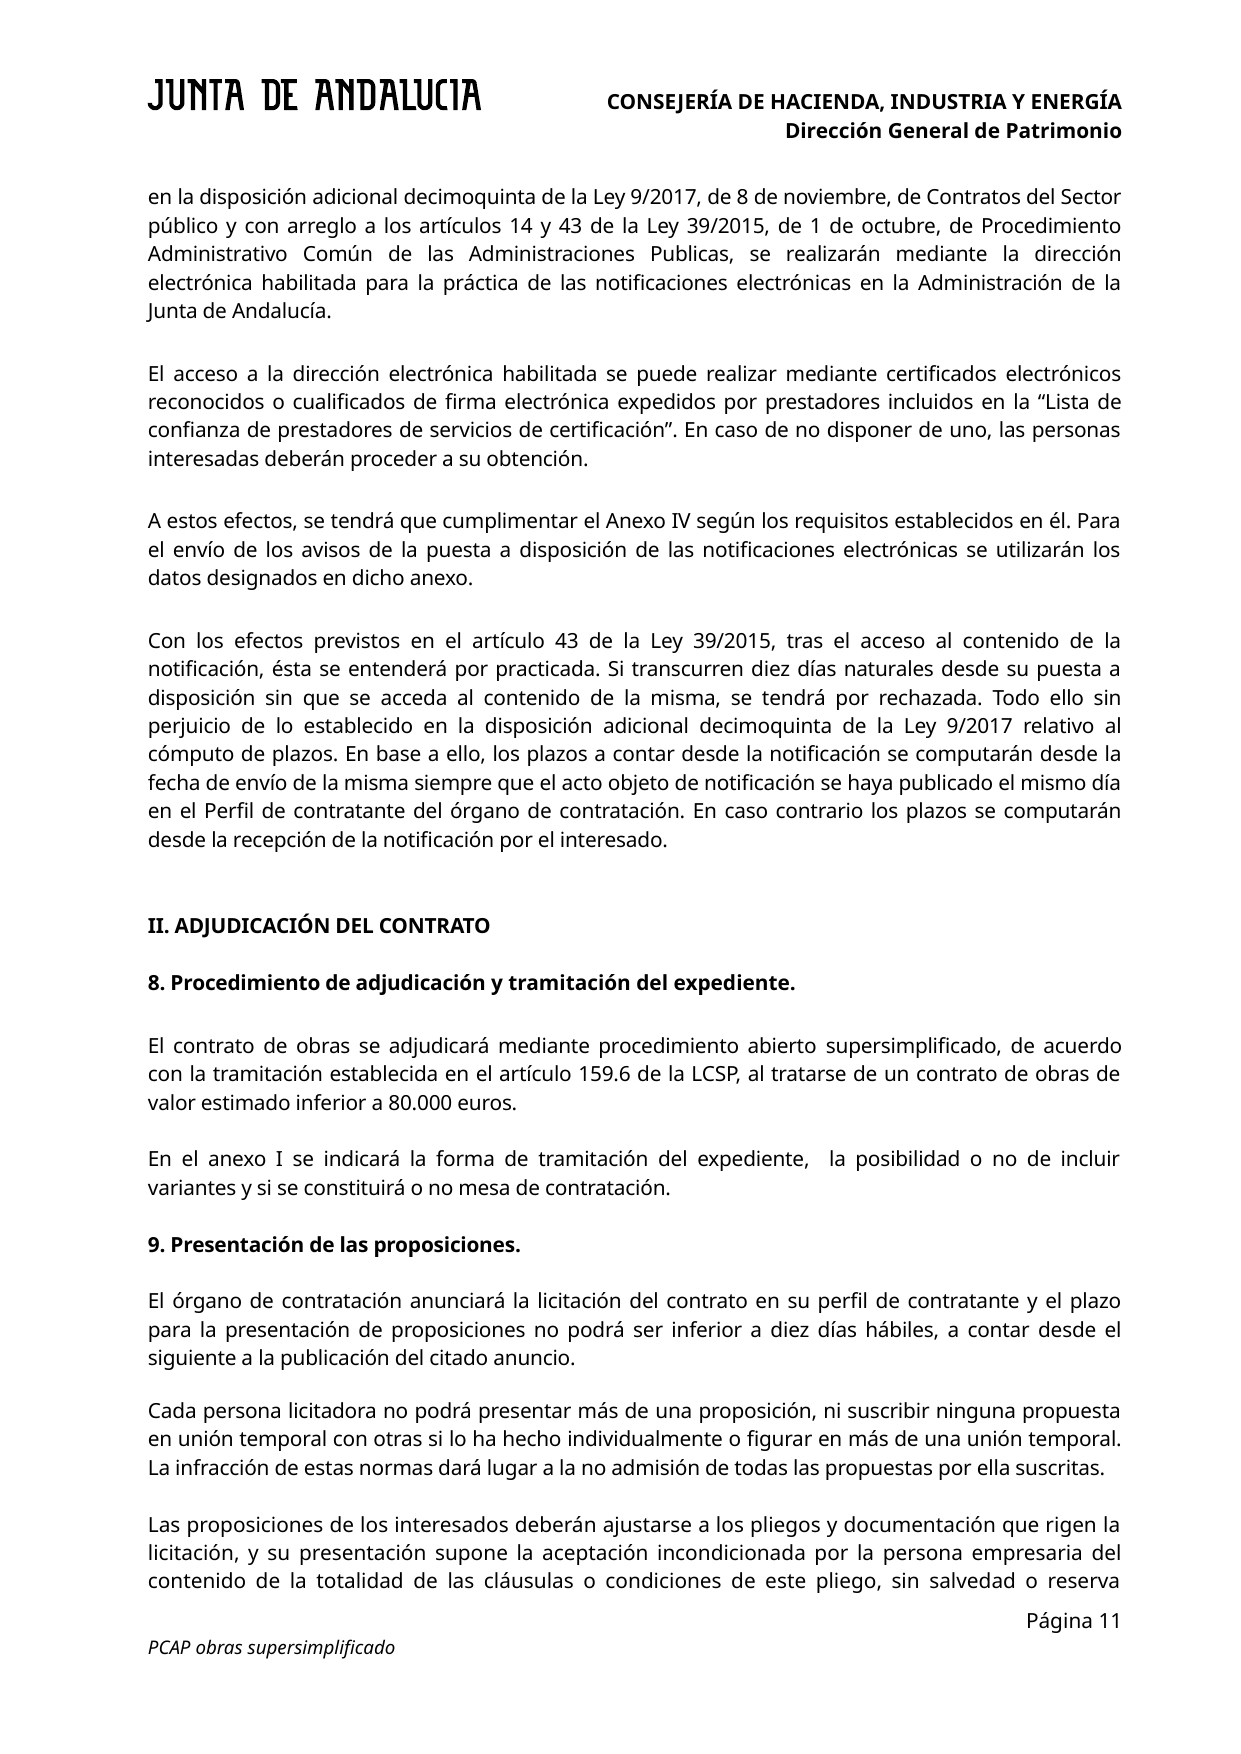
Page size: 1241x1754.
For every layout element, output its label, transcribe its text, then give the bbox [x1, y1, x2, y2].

text En el anexo I se indicará la forma de tramitación del expediente, la posibilidad o no de incluir variantes y si se constituirá o no mesa de contratación. [148, 1144, 1122, 1201]
text Cada persona licitadora no podrá presentar más de una proposición, ni suscribir ninguna propuesta en unión temporal con otras si lo ha hecho individualmente o figurar en más de una unión temporal. La infracción de estas normas dará lugar a la no admisión de todas las propuestas por ella suscritas. [148, 1396, 1122, 1481]
text A estos efectos, se tendrá que cumplimentar el Anexo IV según los requisitos establecidos en él. Para el envío de los avisos de la puesta a disposición de las notificaciones electrónicas se utilizarán los datos designados en dicho anexo. [148, 506, 1122, 592]
text 8. Procedimiento de adjudicación y tramitación del expediente. [148, 968, 1122, 997]
text El contrato de obras se adjudicará mediante procedimiento abierto supersimplificado, de acuerdo con la tramitación establecida en el artículo 159.6 de la LCSP, al tratarse de un contrato de obras de valor estimado inferior a 80.000 euros. [148, 1031, 1122, 1116]
text Las proposiciones de los interesados deberán ajustarse a los pliegos y documentación que rigen la licitación, y su presentación supone la aceptación incondicionada por la persona empresaria del contenido de la totalidad de las cláusulas o condiciones de este pliego, sin salvedad o reserva [148, 1510, 1122, 1595]
text Con los efectos previstos en el artículo 43 de la Ley 39/2015, tras el acceso al contenido de la notificación, ésta se entenderá por practicada. Si transcurren diez días naturales desde su puesta a disposición sin que se acceda al contenido de la misma, se tendrá por rechazada. Todo ello sin perjuicio de lo establecido en la disposición adicional decimoquinta de la Ley 9/2017 relativo al cómputo de plazos. En base a ello, los plazos a contar desde la notificación se computarán desde la fecha de envío de la misma siempre que el acto objeto de notificación se haya publicado el mismo día en el Perfil de contratante del órgano de contratación. En caso contrario los plazos se computarán desde la recepción de la notificación por el interesado. [148, 626, 1122, 853]
text en la disposición adicional decimoquinta de la Ley 9/2017, de 8 de noviembre, de Contratos del Sector público y con arreglo a los artículos 14 y 43 de la Ley 39/2015, de 1 de octubre, de Procedimiento Administrativo Común de las Administraciones Publicas, se realizarán mediante la dirección electrónica habilitada para la práctica de las notificaciones electrónicas en la Administración de la Junta de Andalucía. [148, 182, 1122, 324]
text El órgano de contratación anunciará la licitación del contrato en su perfil de contratante y el plazo para la presentación de proposiciones no podrá ser inferior a diez días hábiles, a contar desde el siguiente a la publicación del citado anuncio. [148, 1287, 1122, 1372]
text 9. Presentación de las proposiciones. [148, 1230, 1122, 1258]
text II. ADJUDICACIÓN DEL CONTRATO [148, 911, 1122, 940]
text El acceso a la dirección electrónica habilitada se puede realizar mediante certificados electrónicos reconocidos o cualificados de firma electrónica expedidos por prestadores incluidos en la “Lista de confianza de prestadores de servicios de certificación”. En caso de no disponer de uno, las personas interesadas deberán proceder a su obtención. [148, 359, 1122, 472]
